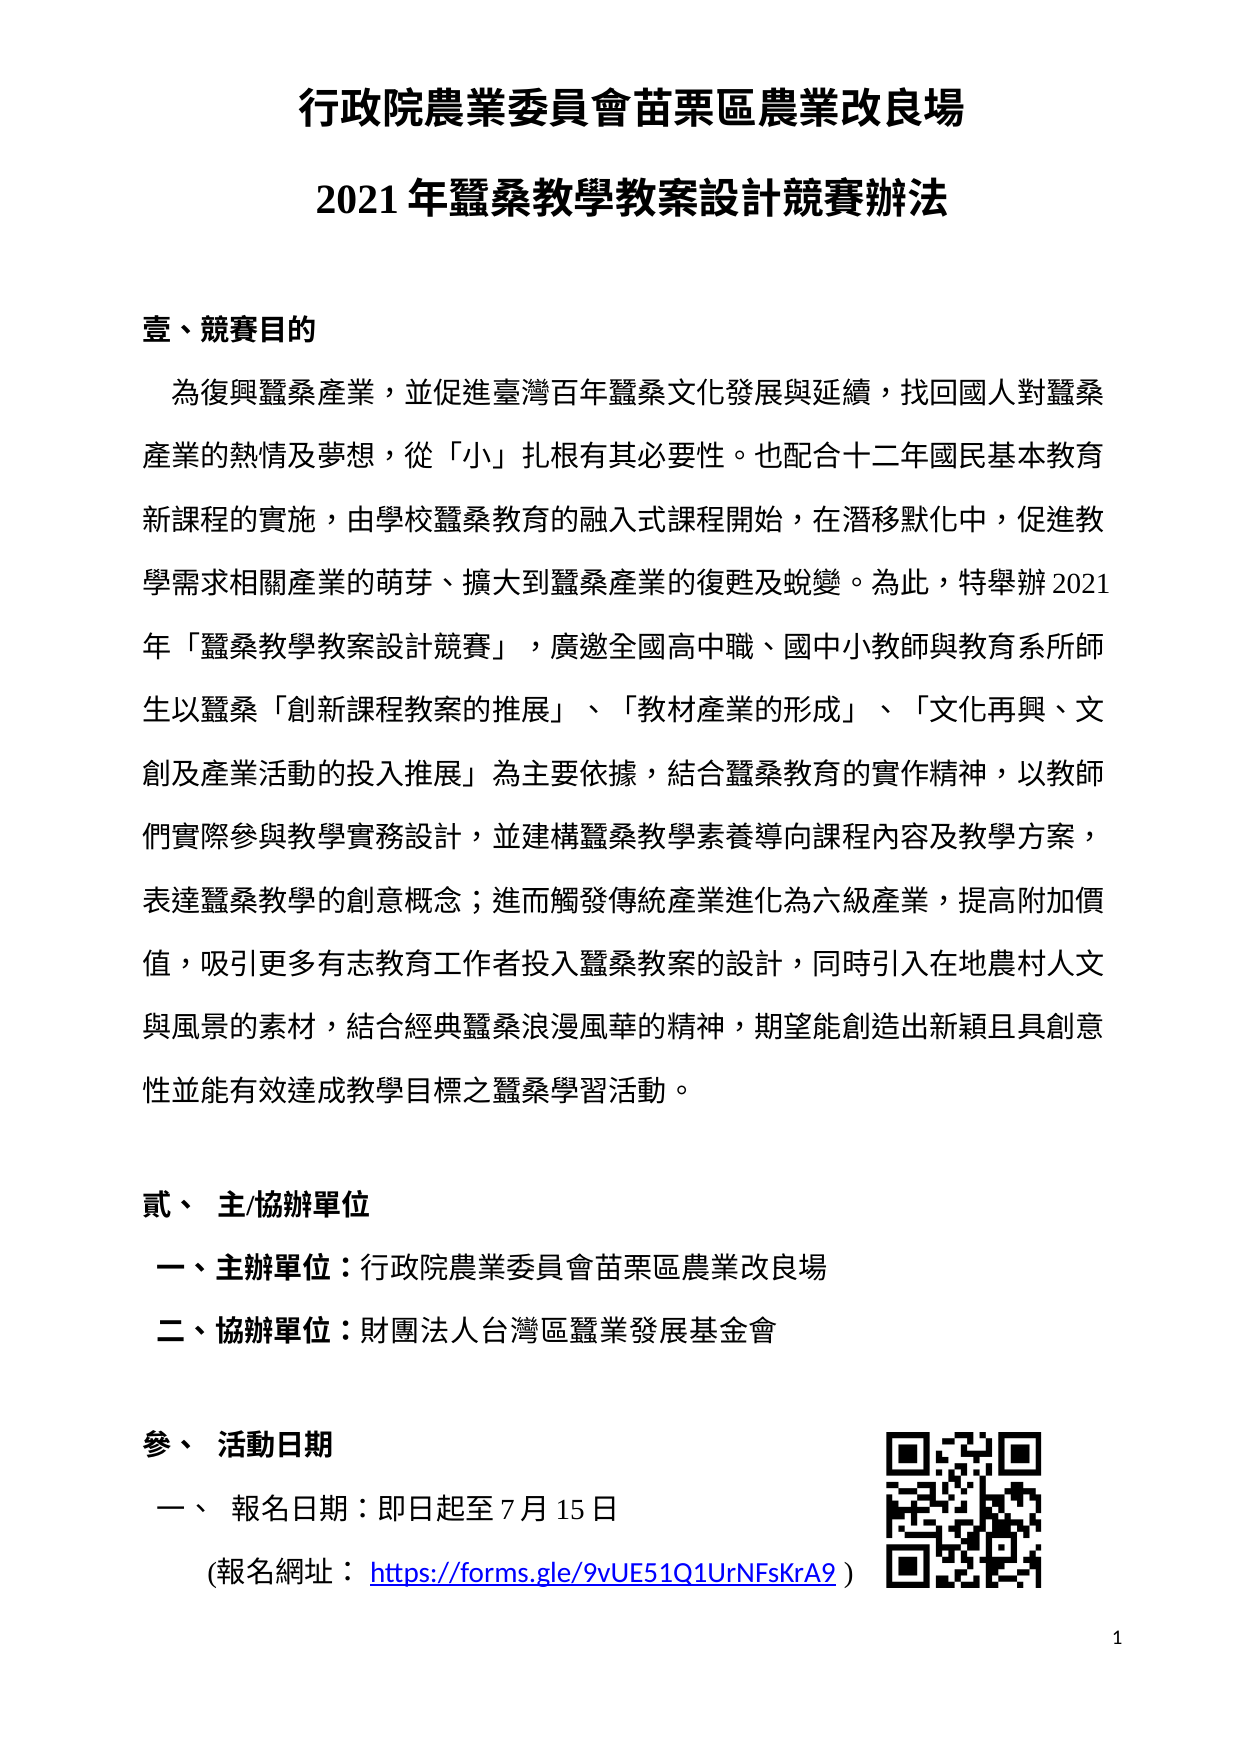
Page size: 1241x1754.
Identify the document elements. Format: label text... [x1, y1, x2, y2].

text 壹、競賽目的 [142, 306, 1122, 348]
text 二、協辦單位：財團法人台灣區蠶業發展基金會 [142, 1308, 1122, 1350]
list 活動日期 [142, 1422, 1122, 1464]
list 報名日期：即日起至7月15日 [157, 1485, 886, 1527]
list [1042, 1485, 1122, 1527]
text 行政院農業委員會苗栗區農業改良場 [142, 75, 1122, 135]
list 主/協辦單位 [142, 1181, 1122, 1223]
text 一、主辦單位：行政院農業委員會苗栗區農業改良場 [142, 1244, 1122, 1287]
text 為復興蠶桑產業，並促進臺灣百年蠶桑文化發展與延續，找回國人對蠶桑產業的熱情及夢想，從「小」扎根有其必要性。也配合十二年國民基本教育新課程的實施，由學校蠶桑教育的融入式課程開始，在潛移默化中，促進教學需求相關產業的萌芽、擴大到蠶桑產業的復甦及蛻變。為此，特舉辦2021年「蠶桑教學教案設計競賽」，廣邀全國高中職、國中小教師與教育系所師生以蠶桑「創新課程教案的推展」、「教材產業的形成」、「文化再興、文創及產業活動的投入推展」為主要依據，結合蠶桑教育的實作精神，以教師們實際參與教學實務設計，並建構蠶桑教學素養導向課程內容及教學方案，表達蠶桑教學的創意概念；進而觸發傳統產業進化為六級產業，提高附加價值，吸引更多有志教育工作者投入蠶桑教案的設計，同時引入在地農村人文與風景的素材，結合經典蠶桑浪漫風華的精神，期望能創造出新穎且具創意性並能有效達成教學目標之蠶桑學習活動。 [142, 369, 1122, 1110]
text (報名網址： https://forms.gle/9vUE51Q1UrNFsKrA9 ) [171, 1549, 1122, 1591]
text 2021年蠶桑教學教案設計競賽辦法 [142, 165, 1122, 226]
